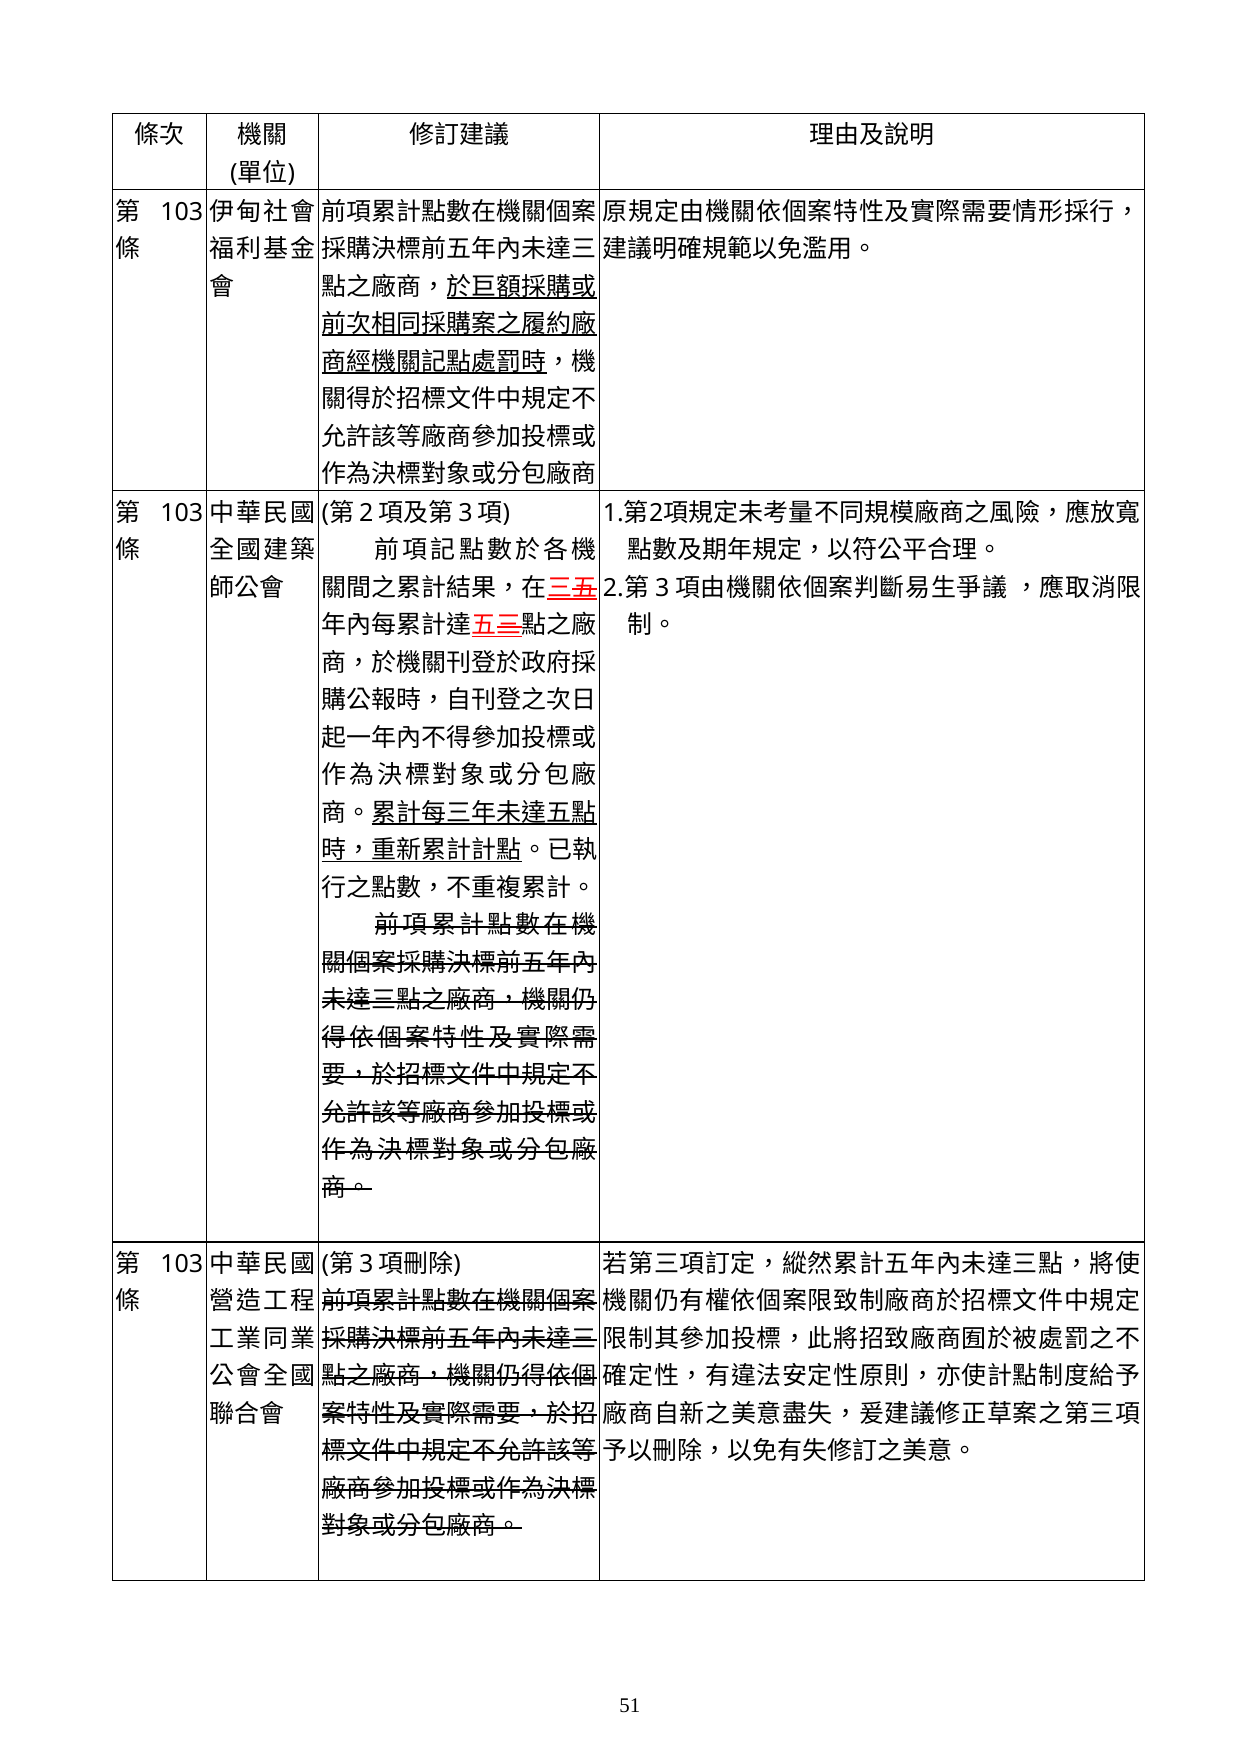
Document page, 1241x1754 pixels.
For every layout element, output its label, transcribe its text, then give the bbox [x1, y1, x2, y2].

table_cell 原規定由機關依個案特性及實際需要情形採行，建議明確規範以免濫用。 [600, 190, 1144, 490]
table_cell 第103條 [113, 491, 206, 1241]
table_cell (第3項刪除) 前項累計點數在機關個案採購決標前五年內未達三點之廠商，機關仍得依個案特性及實際需要，於招標文件中規定不允許該等廠商參加投標或作為決標對象或分包廠商。 [319, 1243, 599, 1580]
table_cell 第103條 [113, 190, 206, 490]
table_header 機關 (單位) [207, 114, 318, 189]
table_cell 中華民國全國建築師公會 [207, 491, 318, 1241]
table_header 條次 [113, 114, 206, 189]
table_cell 若第三項訂定，縱然累計五年內未達三點，將使機關仍有權依個案限致制廠商於招標文件中規定限制其參加投標，此將招致廠商囿於被處罰之不確定性，有違法安定性原則，亦使計點制度給予廠商自新之美意盡失，爰建議修正草案之第三項予以刪除，以免有失修訂之美意。 [600, 1243, 1144, 1580]
table_cell (第2項及第3項) 前項記點數於各機關間之累計結果，在三五年內每累計達五三點之廠商，於機關刊登於政府採購公報時，自刊登之次日起一年內不得參加投標或作為決標對象或分包廠商。累計每三年未達五點時，重新累計計點。已執行之點數，不重複累計。 前項累計點數在機關個案採購決標前五年內未達三點之廠商，機關仍得依個案特性及實際需要，於招標文件中規定不允許該等廠商參加投標或作為決標對象或分包廠商。 [319, 491, 599, 1241]
table_cell 前項累計點數在機關個案採購決標前五年內未達三點之廠商，於巨額採購或前次相同採購案之履約廠商經機關記點處罰時，機關得於招標文件中規定不允許該等廠商參加投標或作為決標對象或分包廠商 [319, 190, 599, 490]
table_cell 第103條 [113, 1243, 206, 1580]
table_cell 1.第2項規定未考量不同規模廠商之風險，應放寬點數及期年規定，以符公平合理。 2.第3項由機關依個案判斷易生爭議 ，應取消限制。 [600, 491, 1144, 1241]
table_header 理由及說明 [600, 114, 1144, 189]
table_cell 伊甸社會福利基金會 [207, 190, 318, 490]
table_cell 中華民國營造工程工業同業公會全國聯合會 [207, 1243, 318, 1580]
table_header 修訂建議 [319, 114, 599, 189]
